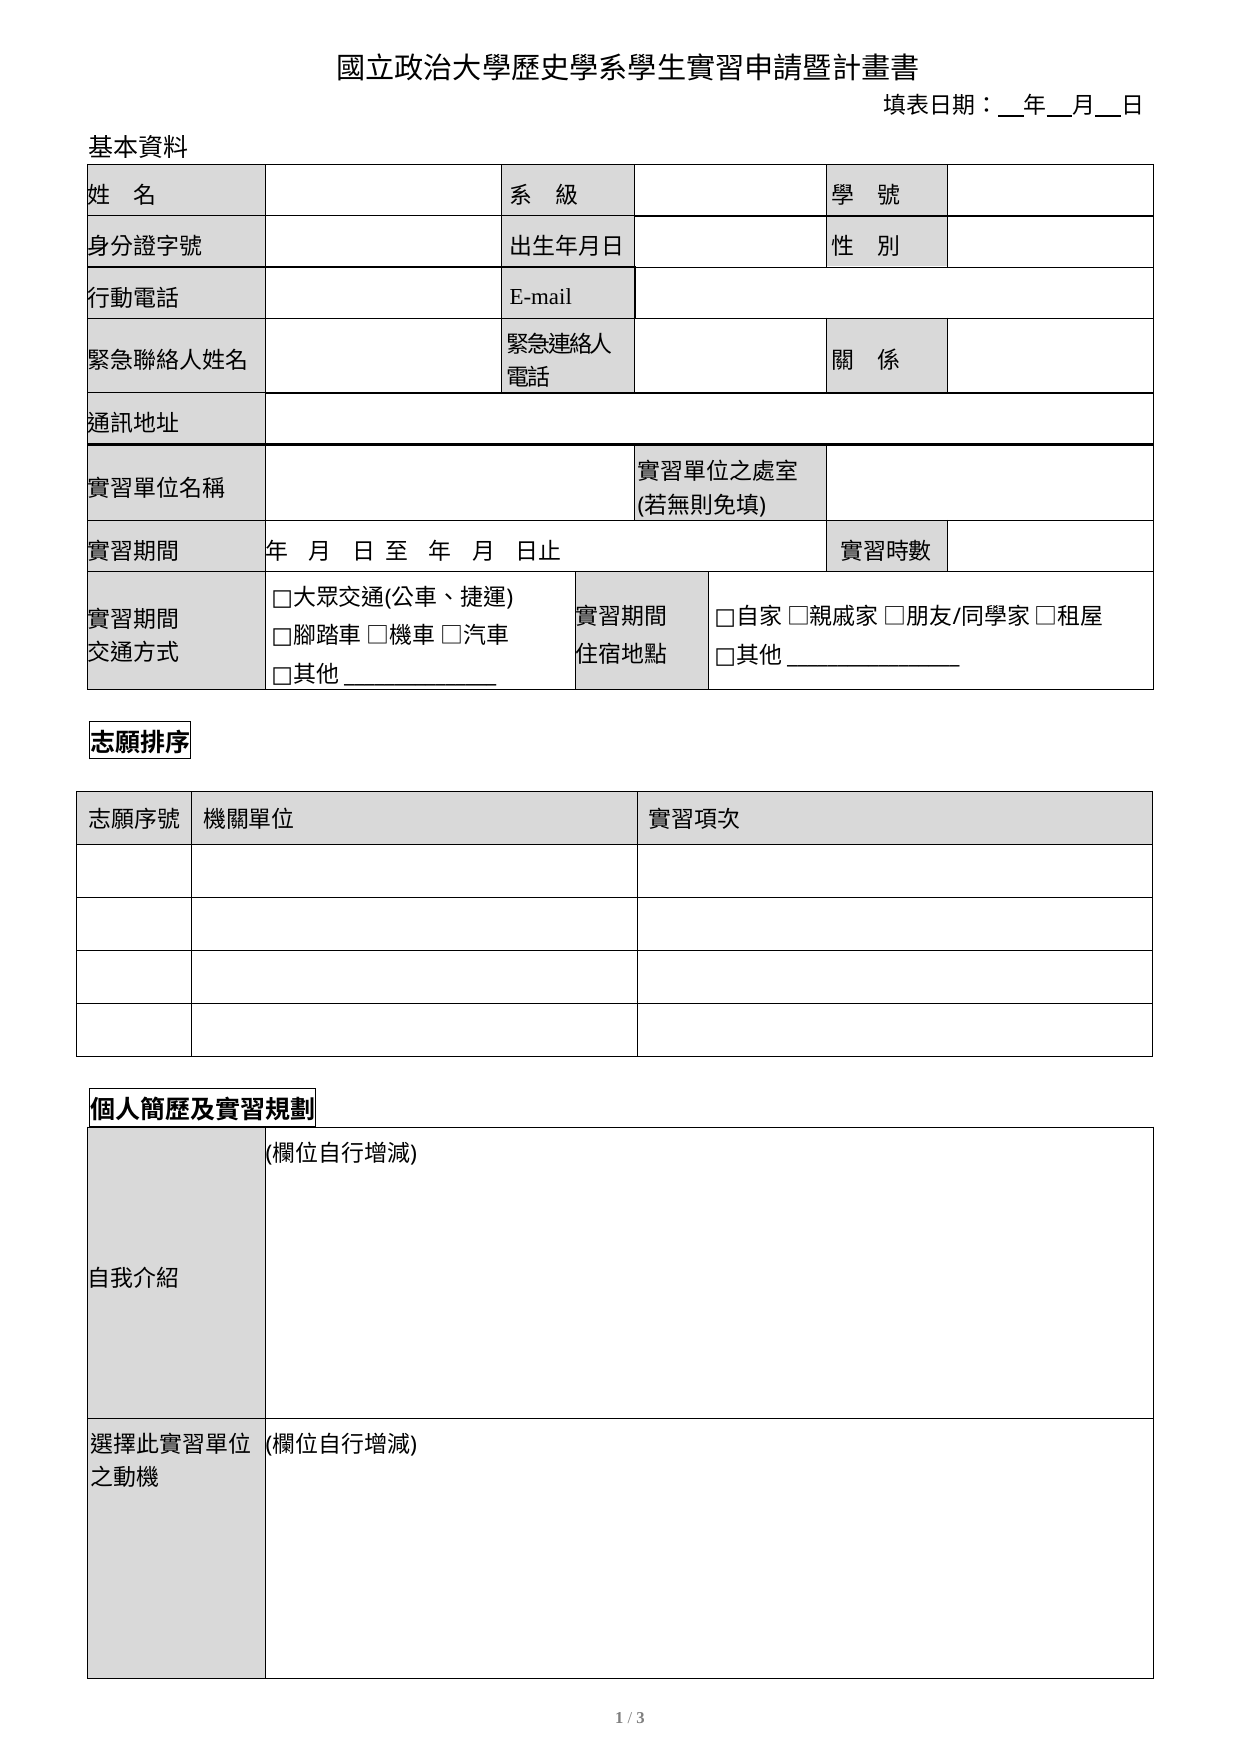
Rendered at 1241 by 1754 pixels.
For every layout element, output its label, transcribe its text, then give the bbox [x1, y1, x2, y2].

table_cell [827, 446, 1153, 520]
table_cell 行動電話 [88, 268, 265, 318]
text [191, 721, 1167, 759]
table_cell □大眾交通(公車、捷運) □腳踏車 □機車 □汽車 □其他 _______________ [266, 572, 575, 689]
table_cell [635, 217, 826, 266]
text 國立政治大學歷史學系學生實習申請暨計畫書 [89, 44, 1167, 87]
text 基本資料 [89, 127, 1167, 164]
table_header [635, 165, 826, 215]
table_cell E-mail [502, 268, 634, 318]
table_cell [266, 216, 501, 266]
table_cell [638, 898, 1152, 950]
table_cell [77, 1004, 191, 1056]
table_cell 出生年月日 [502, 216, 634, 266]
table_header 自我介紹 [88, 1128, 265, 1418]
table_header [266, 165, 501, 215]
table_cell [948, 319, 1153, 392]
table_header 學 號 [827, 165, 947, 215]
table_cell 實習單位之處室 (若無則免填) [635, 446, 826, 520]
table_cell 通訊地址 [88, 393, 265, 443]
table_cell [638, 1004, 1152, 1056]
table_cell 選擇此實習單位之動機 [88, 1419, 265, 1678]
table_cell 性 別 [827, 217, 947, 266]
table_cell 實習期間 住宿地點 [576, 572, 708, 689]
table_cell [77, 951, 191, 1003]
table_cell 關 係 [827, 319, 947, 392]
table_cell (欄位自行增減) [266, 1419, 1153, 1678]
table_cell 實習時數 [827, 521, 947, 571]
table_cell [948, 217, 1153, 266]
table_cell [77, 898, 191, 950]
table_cell [192, 1004, 637, 1056]
table_cell [266, 268, 501, 318]
table_cell 身分證字號 [88, 216, 265, 266]
table_header 姓 名 [88, 165, 265, 215]
text 志願排序 [90, 722, 190, 758]
table_cell 實習期間 交通方式 [88, 572, 265, 689]
table_header 系 級 [502, 165, 634, 215]
table_cell 緊急連絡人 電話 [502, 319, 634, 392]
table_header 志願序號 [77, 792, 191, 844]
table_cell [948, 521, 1153, 571]
table_cell [77, 845, 191, 897]
table_cell [266, 319, 501, 392]
table_header 機關單位 [192, 792, 637, 844]
table_cell [192, 898, 637, 950]
text 個人簡歷及實習規劃 [90, 1089, 315, 1126]
table_cell [192, 845, 637, 897]
table_cell 緊急聯絡人姓名 [88, 319, 265, 392]
table_header [948, 165, 1153, 215]
table_header (欄位自行增減) [266, 1128, 1153, 1418]
table_cell [638, 951, 1152, 1003]
table_cell [192, 951, 637, 1003]
table_cell [635, 319, 826, 392]
table_cell [638, 845, 1152, 897]
text [316, 1088, 1167, 1127]
table_header 實習項次 [638, 792, 1152, 844]
table_cell [266, 394, 1153, 443]
table_cell [266, 446, 634, 520]
table_cell 實習期間 [88, 521, 265, 571]
table_cell [636, 268, 1153, 318]
table_cell □自家 □親戚家 □朋友/同學家 □租屋 □其他 _________________ [709, 572, 1153, 689]
table_cell 實習單位名稱 [88, 446, 265, 520]
table_cell 年 月 日 至 年 月 日止 [266, 521, 826, 571]
text 填表日期： 年 月 日 [89, 87, 1144, 120]
